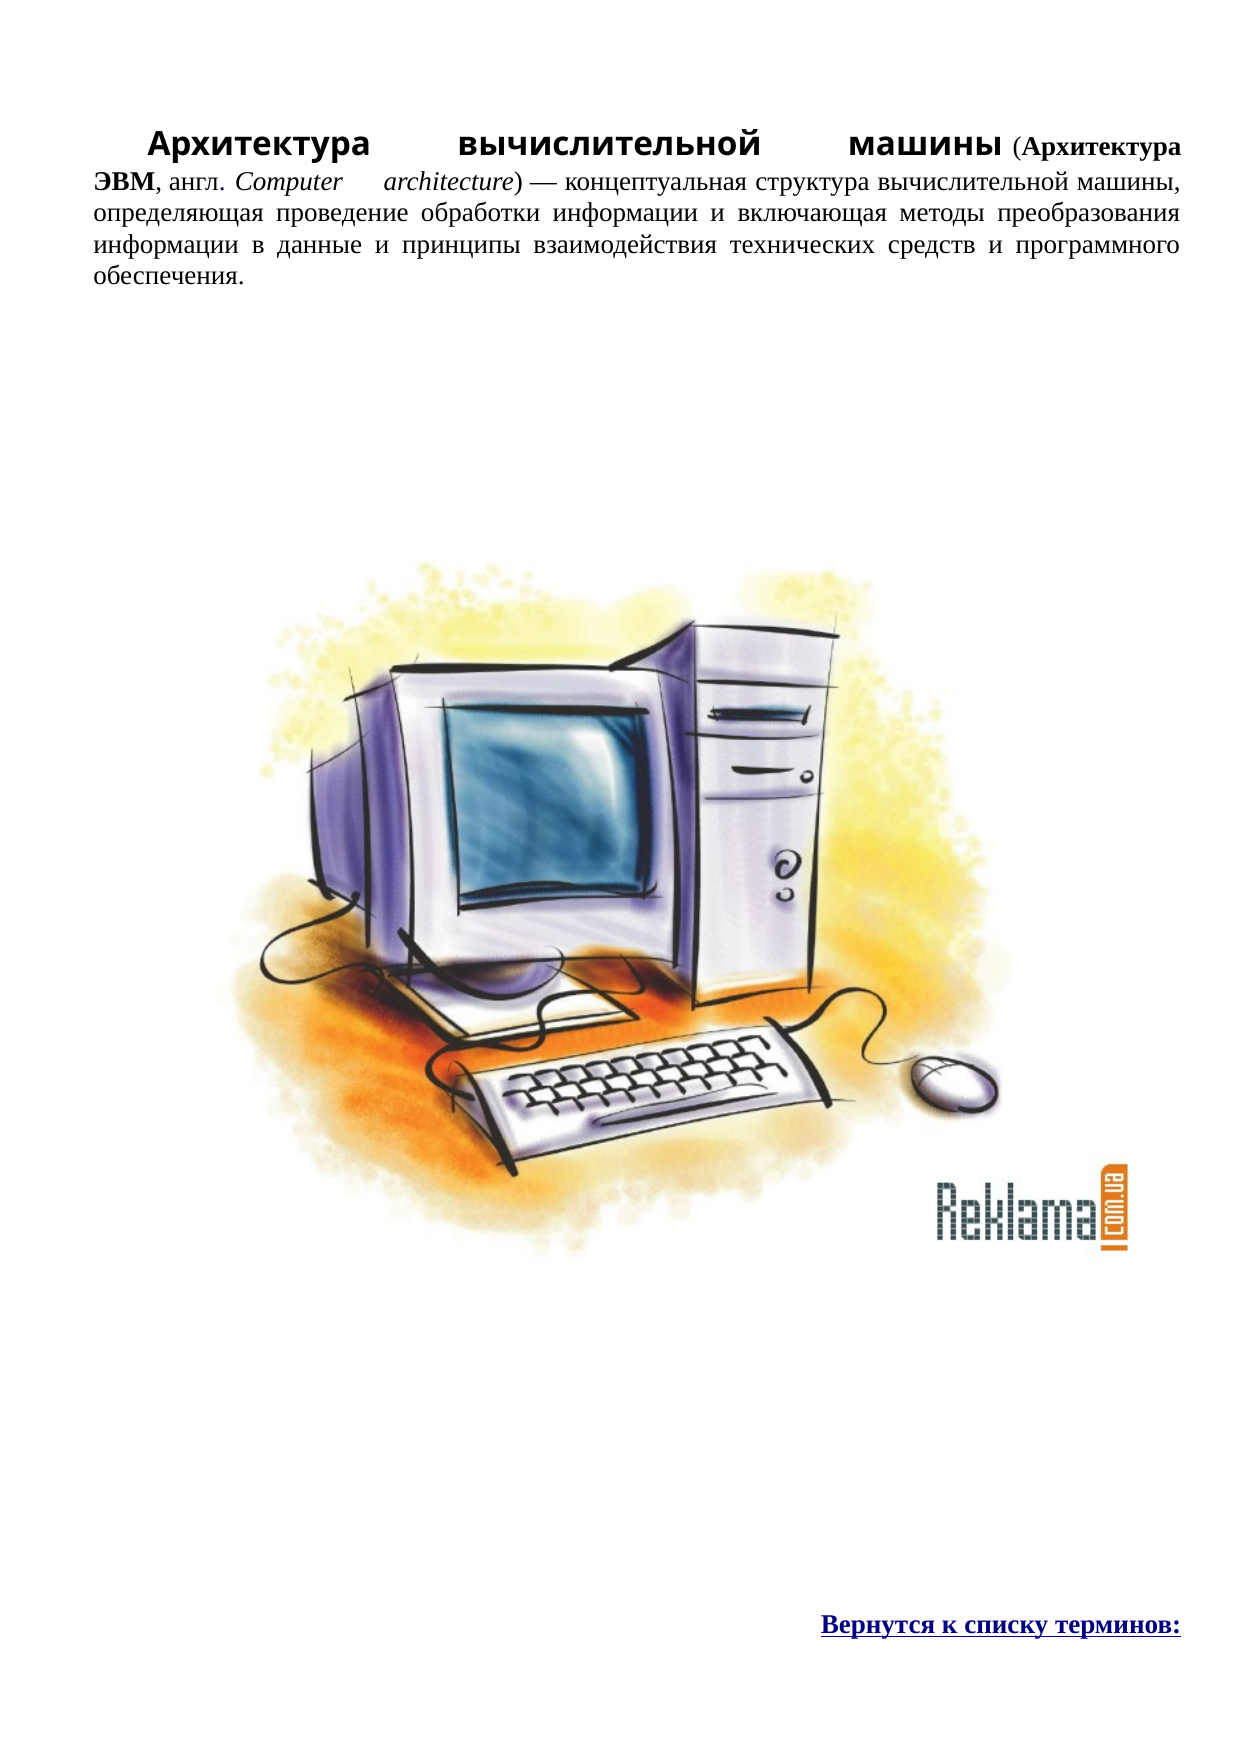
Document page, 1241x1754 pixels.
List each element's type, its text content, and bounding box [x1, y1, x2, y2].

text Вернутся к списку терминов: [118, 1609, 1181, 1640]
picture [85, 474, 1149, 1272]
text Архитектура вычислительной машины (Архитектура ЭВМ, англ. Computer architecture) — концептуальная структура вычислительной машины, определяющая проведение обработки информации и включающая методы преобразования информации в данные и принципы взаимодействия технических средств и программного обеспечения. [93, 120, 1181, 290]
